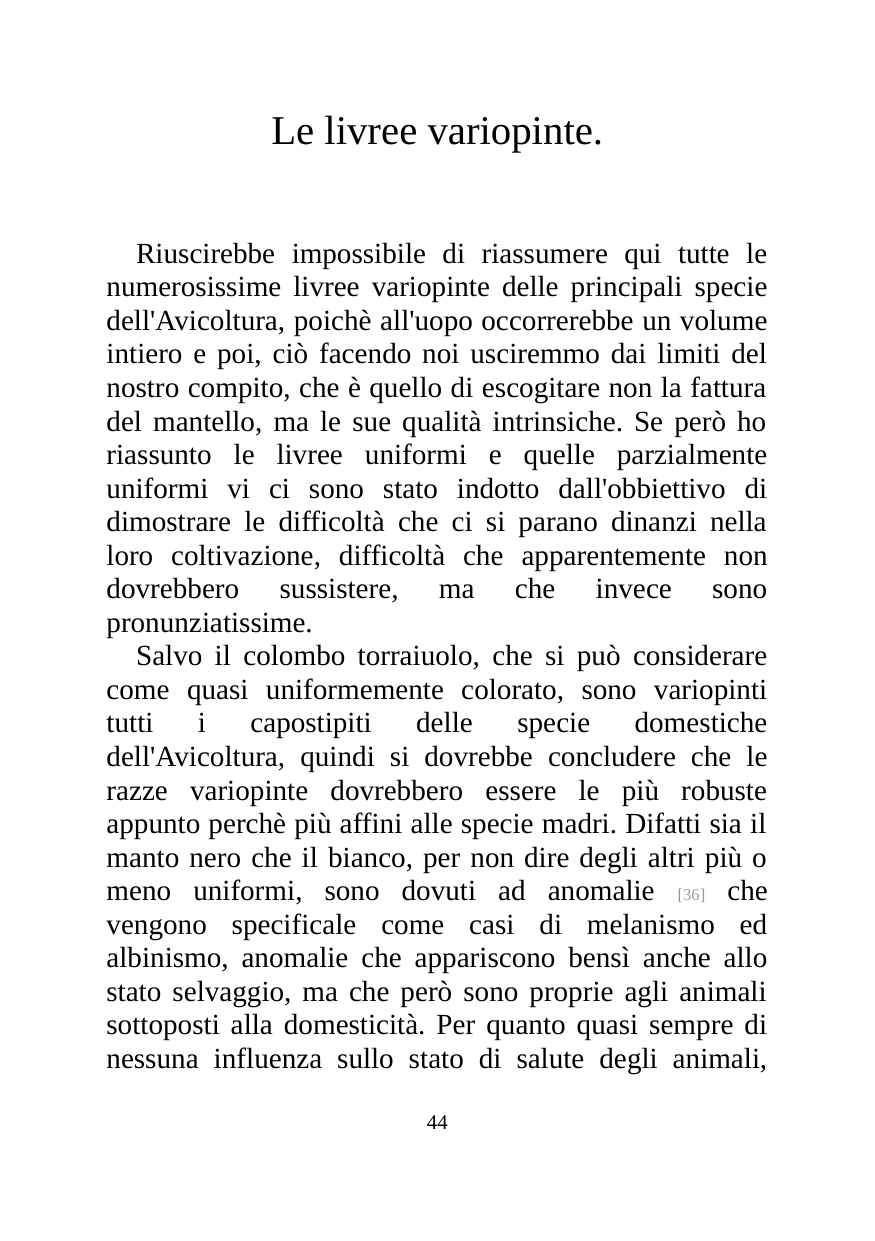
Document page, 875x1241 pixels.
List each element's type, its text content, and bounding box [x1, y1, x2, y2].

text Riuscirebbe impossibile di riassumere qui tutte le numerosissime livree variopinte delle principali specie dell'Avicoltura, poichè all'uopo occorrerebbe un volume intiero e poi, ciò facendo noi usciremmo dai limiti del nostro compito, che è quello di escogitare non la fattura del mantello, ma le sue qualità intrinsiche. Se però ho riassunto le livree uniformi e quelle parzialmente uniformi vi ci sono stato indotto dall'obbiettivo di dimostrare le difficoltà che ci si parano dinanzi nella loro coltivazione, difficoltà che apparentemente non dovrebbero sussistere, ma che invece sono pronunziatissime. [106, 236, 768, 638]
text Salvo il colombo torraiuolo, che si può considerare come quasi uniformemente colorato, sono variopinti tutti i capostipiti delle specie domestiche dell'Avicoltura, quindi si dovrebbe concludere che le razze variopinte dovrebbero essere le più robuste appunto perchè più affini alle specie madri. Difatti sia il manto nero che il bianco, per non dire degli altri più o meno uniformi, sono dovuti ad anomalie [36] che vengono specificale come casi di melanismo ed albinismo, anomalie che appariscono bensì anche allo stato selvaggio, ma che però sono proprie agli animali sottoposti alla domesticità. Per quanto quasi sempre di nessuna influenza sullo stato di salute degli animali, [106, 638, 768, 1074]
subtitle Le livree variopinte. [106, 106, 768, 153]
